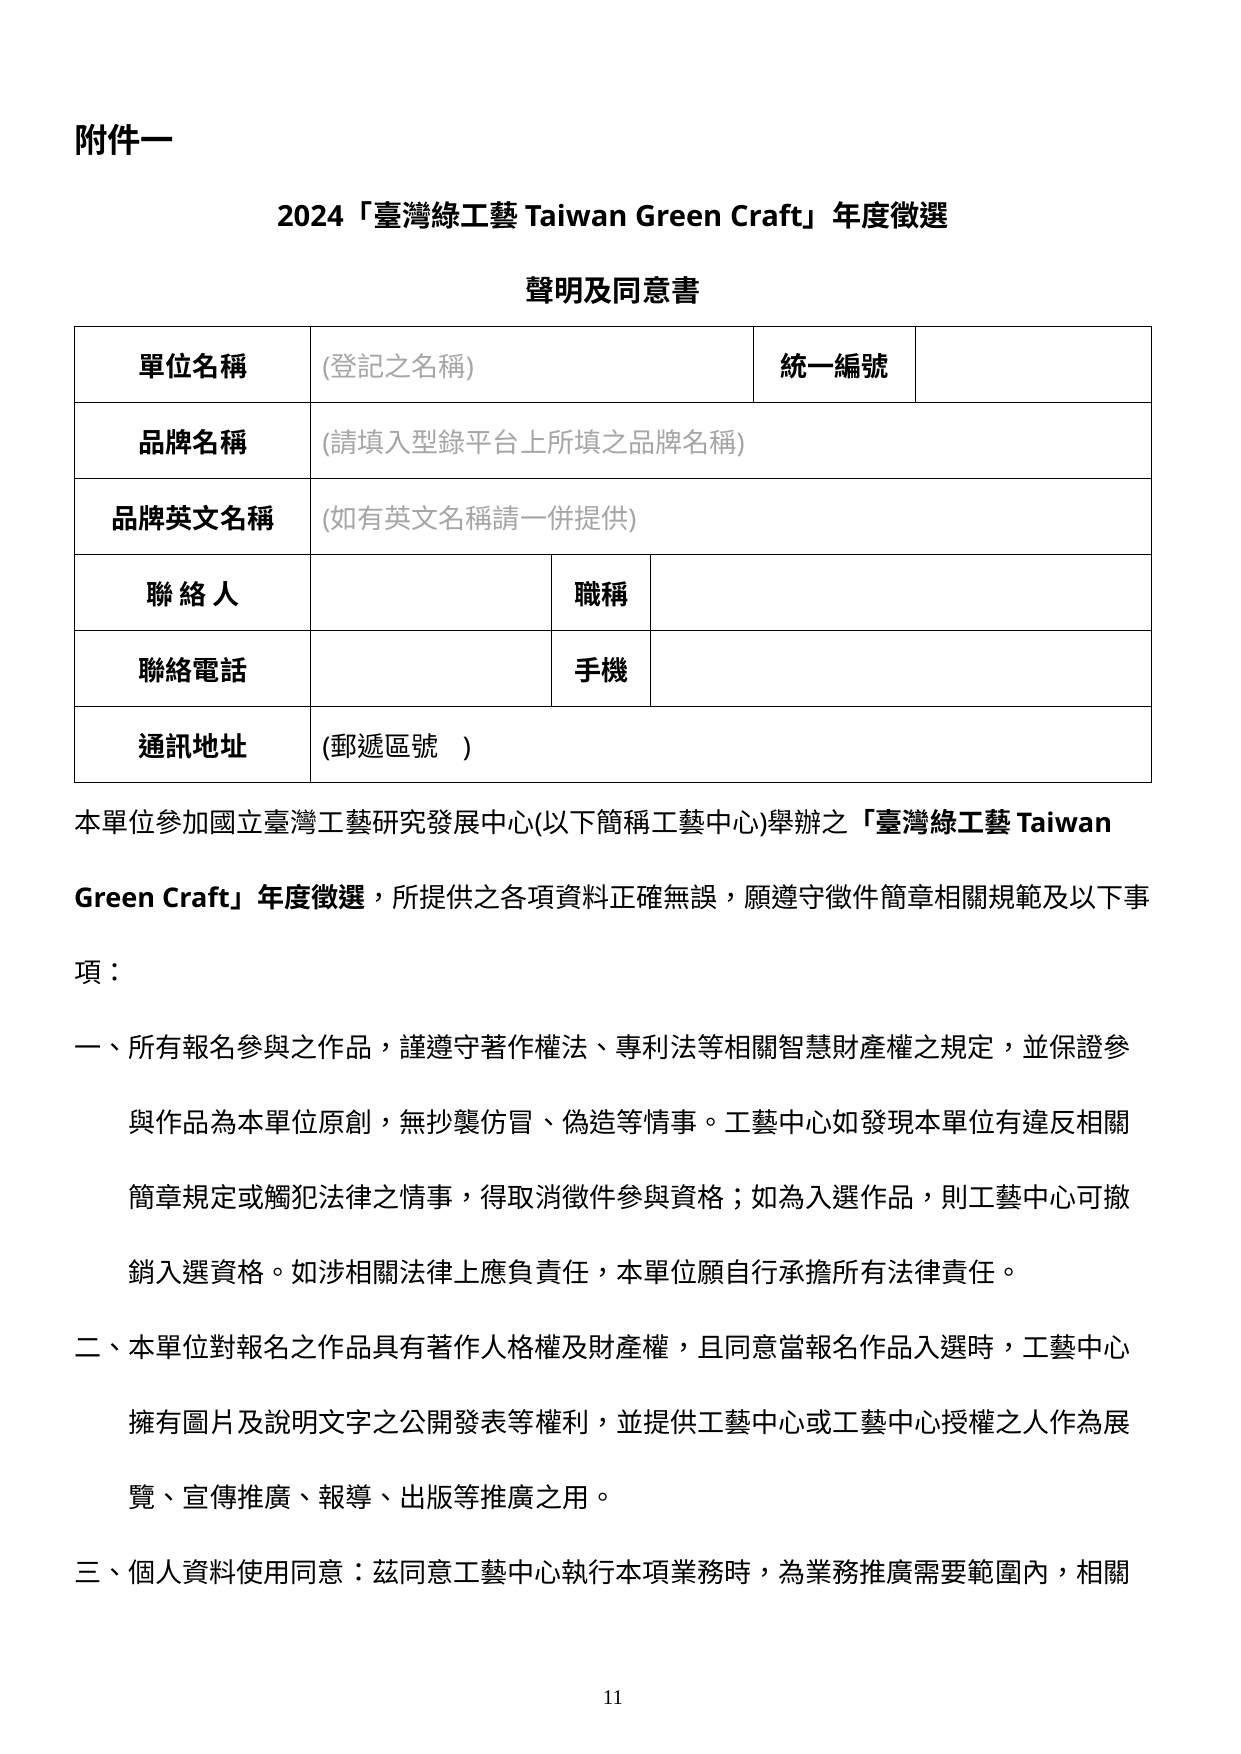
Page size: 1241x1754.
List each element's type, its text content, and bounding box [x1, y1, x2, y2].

table_cell [651, 555, 1151, 630]
table_cell (請填入型錄平台上所填之品牌名稱) [311, 403, 1151, 478]
table_cell 品牌名稱 [75, 403, 310, 478]
table_cell (郵遞區號 ) [311, 707, 1151, 782]
table_header (登記之名稱) [311, 327, 753, 402]
text 本單位參加國立臺灣工藝研究發展中心(以下簡稱工藝中心)舉辦之「臺灣綠工藝Taiwan Green Craft」年度徵選，所提供之各項資料正確無誤，願遵守徵件簡章相關規範及以下事項： [74, 783, 1152, 1008]
table_cell (如有英文名稱請一併提供) [311, 479, 1151, 554]
text 附件一 [74, 101, 1152, 176]
table_cell 聯絡電話 [75, 631, 310, 706]
table_cell 職稱 [552, 555, 650, 630]
text 二、本單位對報名之作品具有著作人格權及財產權，且同意當報名作品入選時，工藝中心擁有圖片及說明文字之公開發表等權利，並提供工藝中心或工藝中心授權之人作為展覽、宣傳推廣、報導、出版等推廣之用。 [74, 1308, 1152, 1533]
table_cell 品牌英文名稱 [75, 479, 310, 554]
text 一、所有報名參與之作品，謹遵守著作權法、專利法等相關智慧財產權之規定，並保證參與作品為本單位原創，無抄襲仿冒、偽造等情事。工藝中心如發現本單位有違反相關簡章規定或觸犯法律之情事，得取消徵件參與資格；如為入選作品，則工藝中心可撤銷入選資格。如涉相關法律上應負責任，本單位願自行承擔所有法律責任。 [74, 1008, 1152, 1308]
text 三、個人資料使用同意：茲同意工藝中心執行本項業務時，為業務推廣需要範圍內，相關 [74, 1533, 1152, 1608]
table_header 統一編號 [754, 327, 915, 402]
table_cell [651, 631, 1151, 706]
table_cell [311, 631, 551, 706]
table_cell 手機 [552, 631, 650, 706]
text 2024「臺灣綠工藝Taiwan Green Craft」年度徵選 [74, 176, 1152, 251]
table_header 單位名稱 [75, 327, 310, 402]
text 聲明及同意書 [74, 251, 1152, 326]
table_cell 聯 絡 人 [75, 555, 310, 630]
table_header [916, 327, 1151, 402]
table_cell 通訊地址 [75, 707, 310, 782]
table_cell [311, 555, 551, 630]
